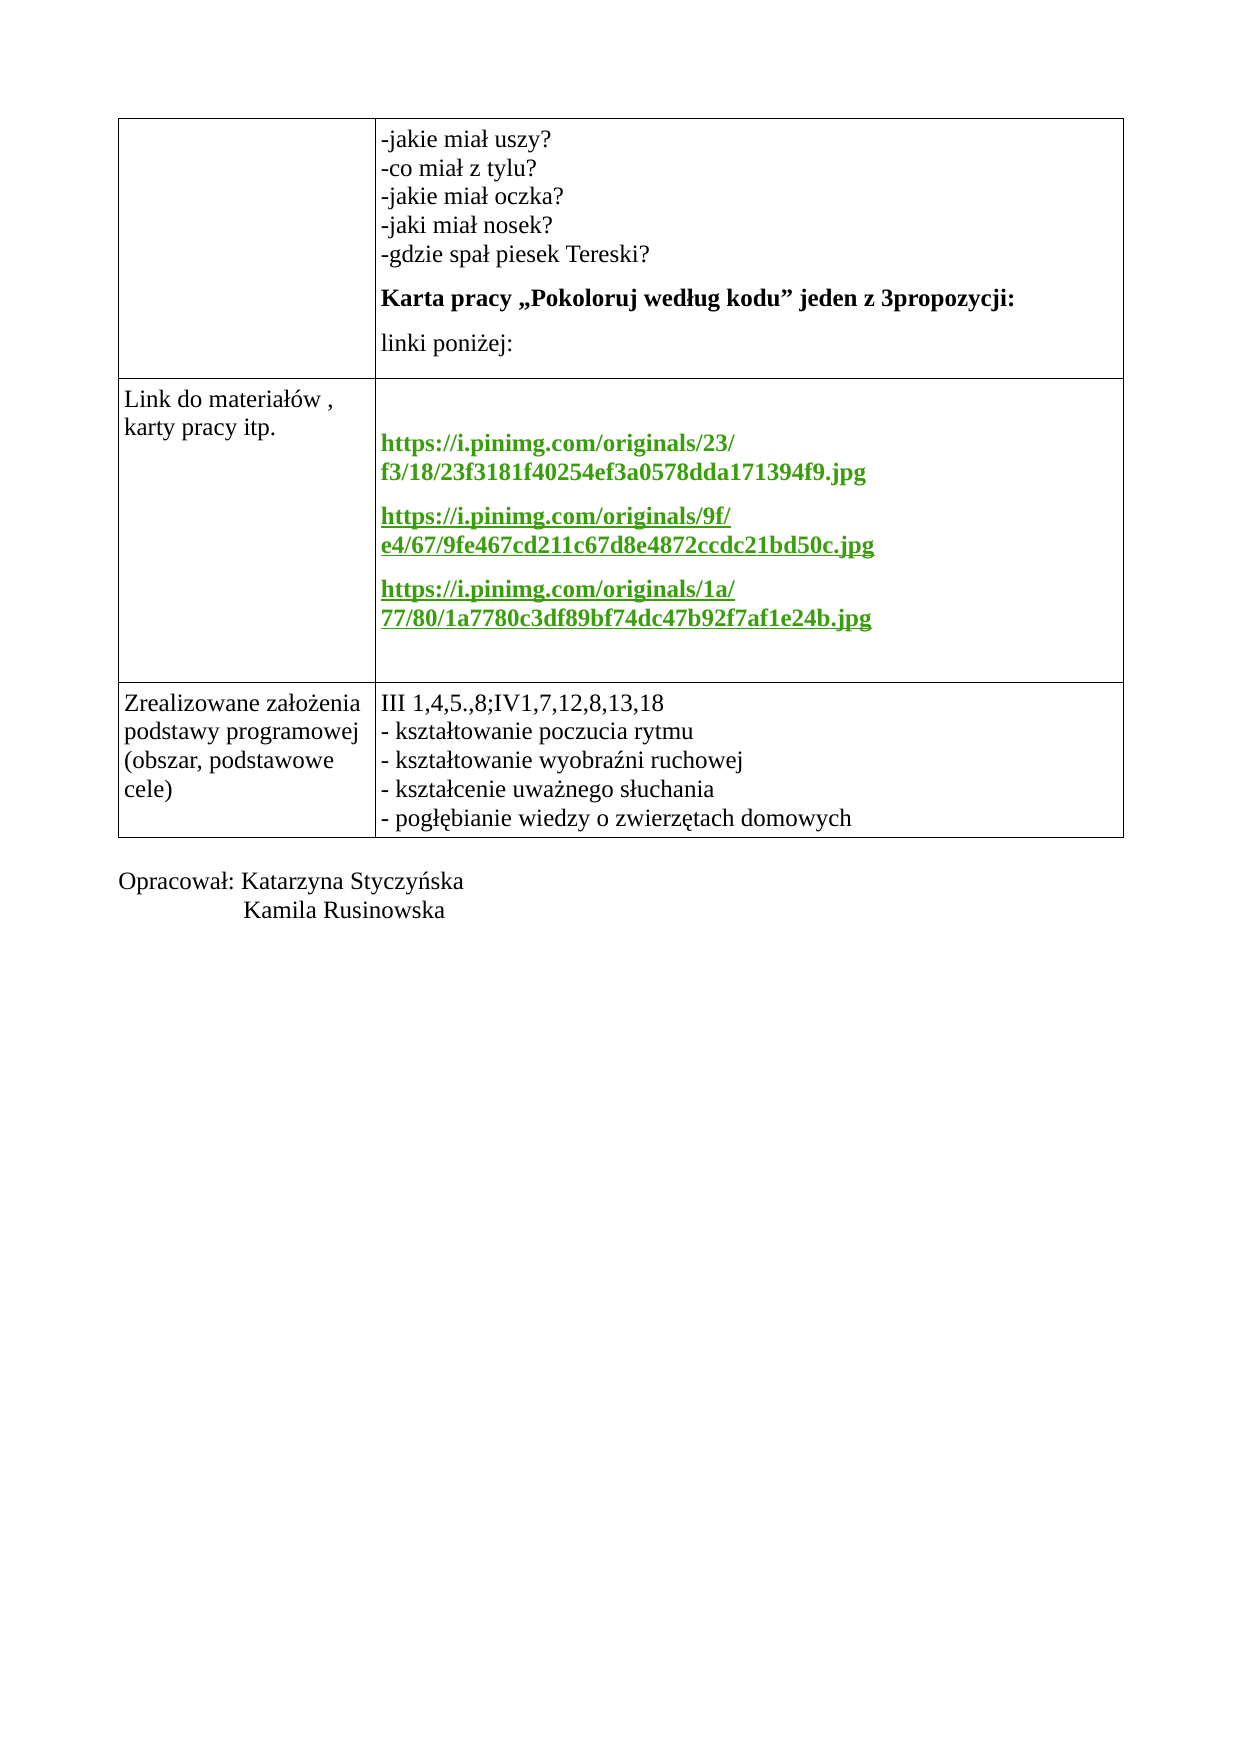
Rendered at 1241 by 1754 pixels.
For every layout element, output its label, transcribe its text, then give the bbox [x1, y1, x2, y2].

table_cell -jakie miał uszy? -co miał z tylu? -jakie miał oczka? -jaki miał nosek? -gdzie spał piesek Tereski? Karta pracy „Pokoloruj według kodu” jeden z 3propozycji: linki poniżej: [376, 119, 1123, 378]
table_cell III 1,4,5.,8;IV1,7,12,8,13,18 - kształtowanie poczucia rytmu - kształtowanie wyobraźni ruchowej - kształcenie uważnego słuchania - pogłębianie wiedzy o zwierzętach domowych [376, 683, 1123, 837]
table_cell Link do materiałów , karty pracy itp. [119, 379, 375, 682]
table_cell https://i.pinimg.com/originals/23/f3/18/23f3181f40254ef3a0578dda171394f9.jpg https://i.pinimg.com/originals/9f/e4/67/9fe467cd211c67d8e4872ccdc21bd50c.jpg https://i.pinimg.com/originals/1a/77/80/1a7780c3df89bf74dc47b92f7af1e24b.jpg [376, 379, 1123, 682]
table_cell [119, 119, 375, 378]
table_cell Zrealizowane założenia podstawy programowej (obszar, podstawowe cele) [119, 683, 375, 837]
text Opracował: Katarzyna Styczyńska [118, 866, 1122, 895]
text Kamila Rusinowska [118, 895, 1122, 923]
